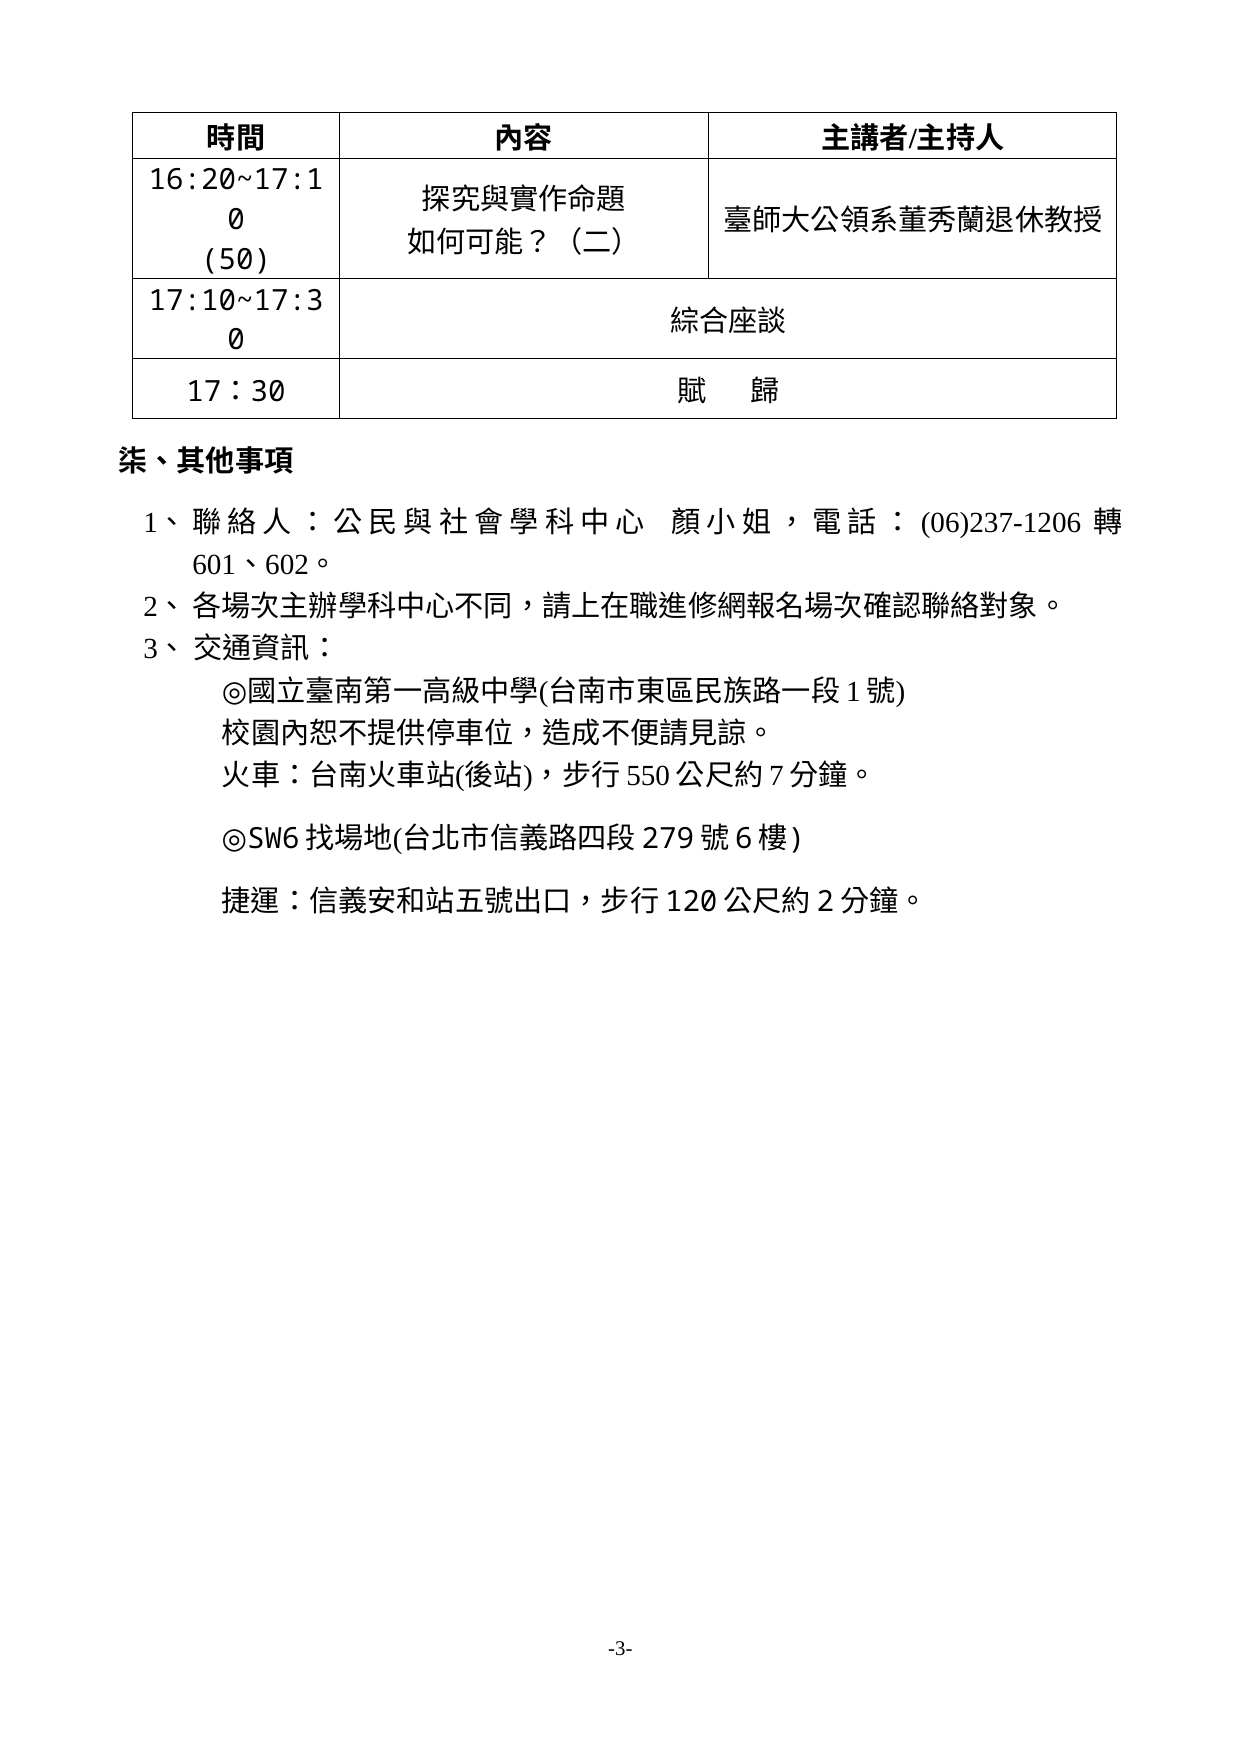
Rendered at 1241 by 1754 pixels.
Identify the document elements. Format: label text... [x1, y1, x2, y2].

text ◎國立臺南第一高級中學(台南市東區民族路一段1號) [222, 667, 1122, 710]
text 柒、其他事項 [118, 437, 1122, 479]
text 捷運：信義安和站五號出口，步行120公尺約2分鐘。 [221, 857, 1122, 919]
table_cell 17：30 [133, 359, 339, 417]
table_header 時間 [133, 113, 339, 158]
table_cell 16:20~17:10 (50) [133, 159, 339, 278]
table_header 主講者/主持人 [709, 113, 1116, 158]
table_cell 綜合座談 [340, 279, 1116, 358]
table_header 內容 [340, 113, 708, 158]
text 校園內恕不提供停車位，造成不便請見諒。 [222, 710, 1122, 752]
list 交通資訊： [143, 625, 1122, 667]
table_cell 探究與實作命題 如何可能？（二） [340, 159, 708, 278]
text ◎SW6找場地(台北市信義路四段279號6樓) [221, 794, 1122, 857]
table_cell 賦 歸 [340, 359, 1116, 417]
table_cell 臺師大公領系董秀蘭退休教授 [709, 159, 1116, 278]
text 火車：台南火車站(後站)，步行550公尺約7分鐘。 [222, 752, 1122, 794]
table_cell 17:10~17:30 [133, 279, 339, 358]
list 聯絡人：公民與社會學科中心 顏小姐，電話：(06)237-1206轉601、602。 [143, 498, 1122, 583]
list 各場次主辦學科中心不同，請上在職進修網報名場次確認聯絡對象。 [143, 583, 1122, 625]
